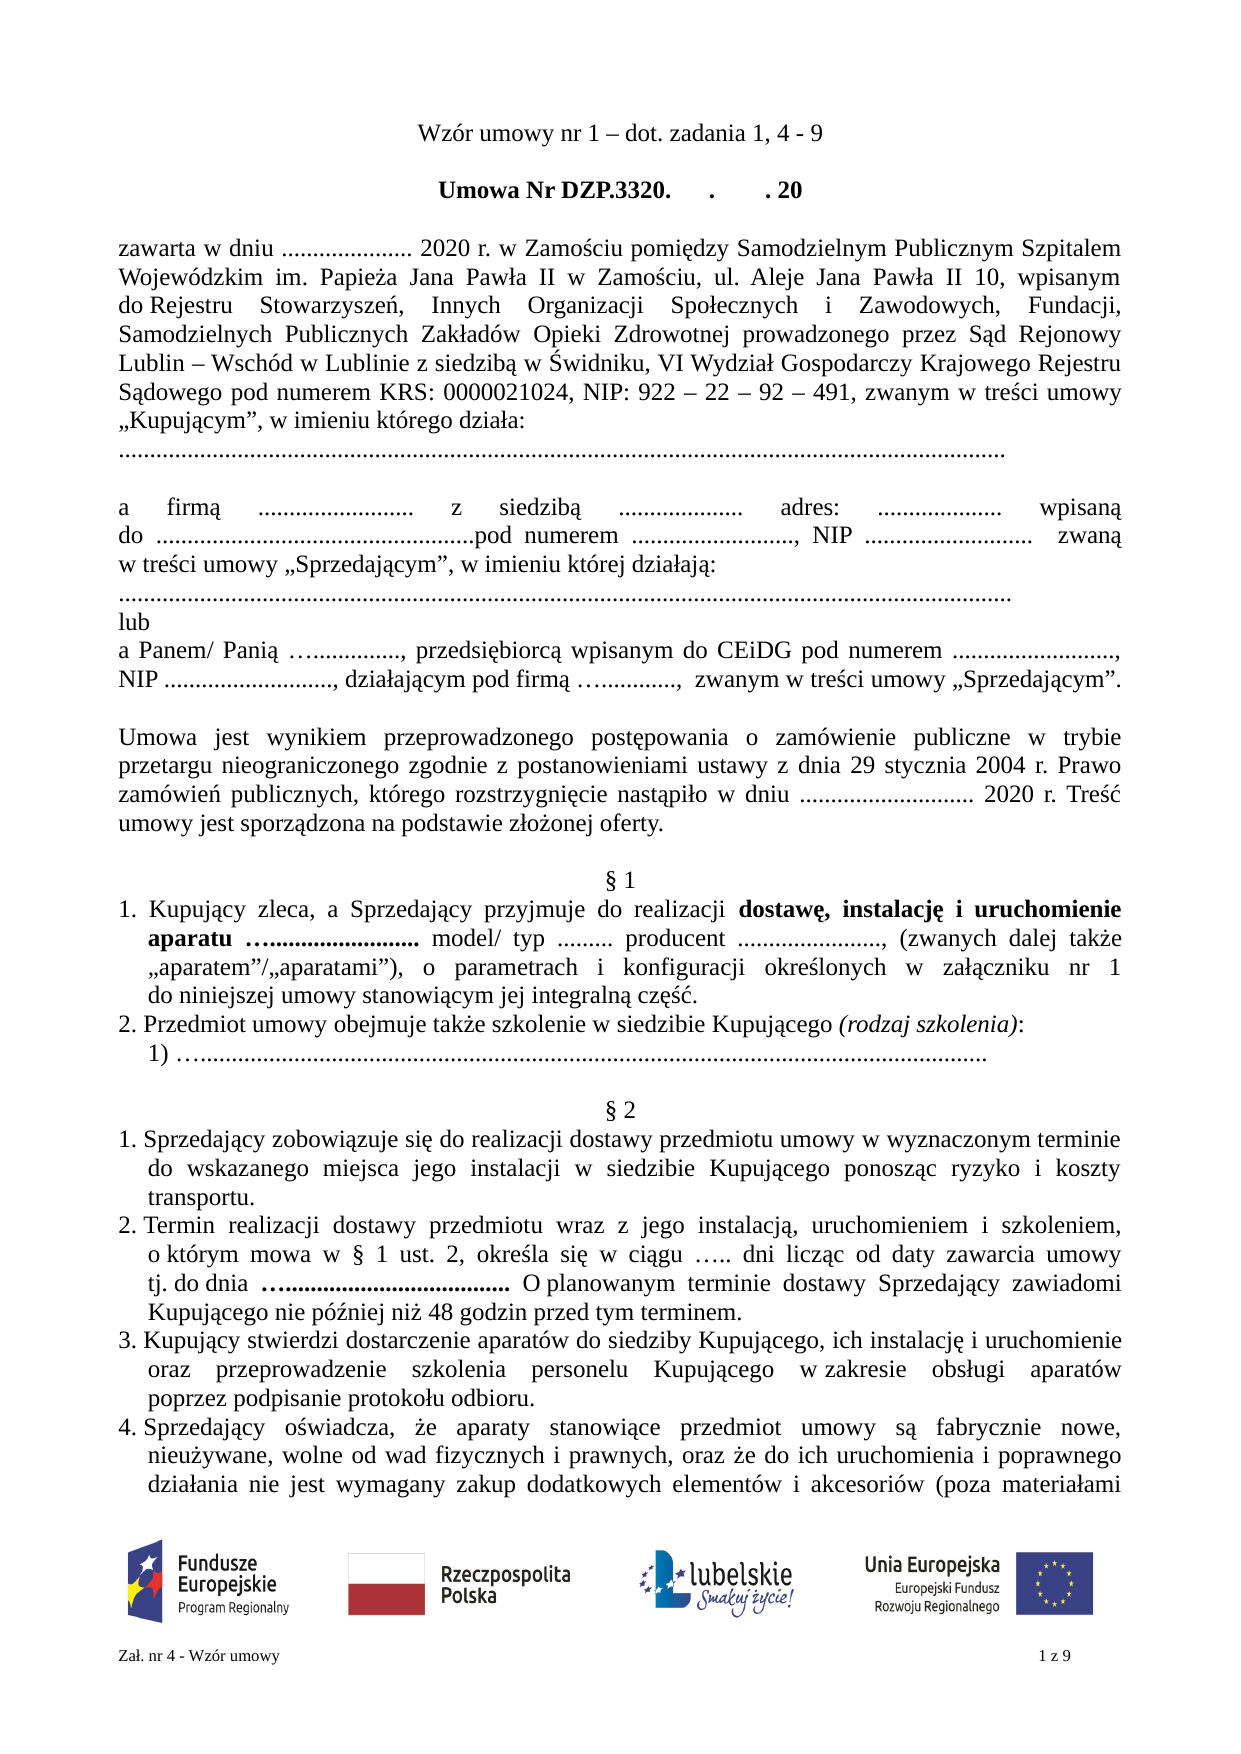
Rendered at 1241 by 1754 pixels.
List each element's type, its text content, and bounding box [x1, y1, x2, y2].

text Umowa Nr DZP.3320. . . 20 [118, 176, 1122, 204]
text lub [118, 607, 1122, 636]
text a Panem/ Panią ….............., przedsiębiorcą wpisanym do CEiDG pod numerem .........................., NIP ..........................., działającym pod firmą …............, zwanym w treści umowy „Sprzedającym”. [118, 636, 1122, 693]
list Sprzedający oświadcza, że aparaty stanowiące przedmiot umowy są fabrycznie nowe, nieużywane, wolne od wad fizycznych i prawnych, oraz że do ich uruchomienia i poprawnego działania nie jest wymagany zakup dodatkowych elementów i akcesoriów (poza materiałami [118, 1412, 1122, 1498]
list Przedmiot umowy obejmuje także szkolenie w siedzibie Kupującego (rodzaj szkolenia): [118, 1009, 1122, 1038]
text § 1 [118, 866, 1122, 894]
text ............................................................................................................................................... [118, 578, 1122, 607]
text a firmą ......................... z siedzibą .................... adres: .................... wpisaną do ...................................................pod numerem .........................., NIP ........................... zwaną w treści umowy „Sprzedającym”, w imieniu której działają: [118, 492, 1122, 578]
list Sprzedający zobowiązuje się do realizacji dostawy przedmiotu umowy w wyznaczonym terminie do wskazanego miejsca jego instalacji w siedzibie Kupującego ponosząc ryzyko i koszty transportu. [118, 1124, 1122, 1211]
list Kupujący stwierdzi dostarczenie aparatów do siedziby Kupującego, ich instalację i uruchomienie oraz przeprowadzenie szkolenia personelu Kupującego w zakresie obsługi aparatów poprzez podpisanie protokołu odbioru. [118, 1326, 1122, 1412]
list 1) ….............................................................................................................................. [118, 1038, 1122, 1067]
text .............................................................................................................................................. [118, 434, 1122, 463]
list Kupujący zleca, a Sprzedający przyjmuje do realizacji dostawę, instalację i uruchomienie aparatu …........................ model/ typ ......... producent ......................., (zwanych dalej także „aparatem”/„aparatami”), o parametrach i konfiguracji określonych w załączniku nr 1 do niniejszej umowy stanowiącym jej integralną część. [118, 894, 1122, 1009]
text Umowa jest wynikiem przeprowadzonego postępowania o zamówienie publiczne w trybie przetargu nieograniczonego zgodnie z postanowieniami ustawy z dnia 29 stycznia 2004 r. Prawo zamówień publicznych, którego rozstrzygnięcie nastąpiło w dniu ............................ 2020 r. Treść umowy jest sporządzona na podstawie złożonej oferty. [118, 722, 1122, 837]
text § 2 [118, 1096, 1122, 1124]
text Wzór umowy nr 1 – dot. zadania 1, 4 - 9 [118, 118, 1122, 147]
text zawarta w dniu ..................... 2020 r. w Zamościu pomiędzy Samodzielnym Publicznym Szpitalem Wojewódzkim im. Papieża Jana Pawła II w Zamościu, ul. Aleje Jana Pawła II 10, wpisanym do Rejestru Stowarzyszeń, Innych Organizacji Społecznych i Zawodowych, Fundacji, Samodzielnych Publicznych Zakładów Opieki Zdrowotnej prowadzonego przez Sąd Rejonowy Lublin – Wschód w Lublinie z siedzibą w Świdniku, VI Wydział Gospodarczy Krajowego Rejestru Sądowego pod numerem KRS: 0000021024, NIP: 922 – 22 – 92 – 491, zwanym w treści umowy „Kupującym”, w imieniu którego działa: [118, 233, 1122, 434]
list Termin realizacji dostawy przedmiotu wraz z jego instalacją, uruchomieniem i szkoleniem, o którym mowa w § 1 ust. 2, określa się w ciągu ….. dni licząc od daty zawarcia umowy tj. do dnia ….................................... O planowanym terminie dostawy Sprzedający zawiadomi Kupującego nie później niż 48 godzin przed tym terminem. [118, 1211, 1122, 1326]
